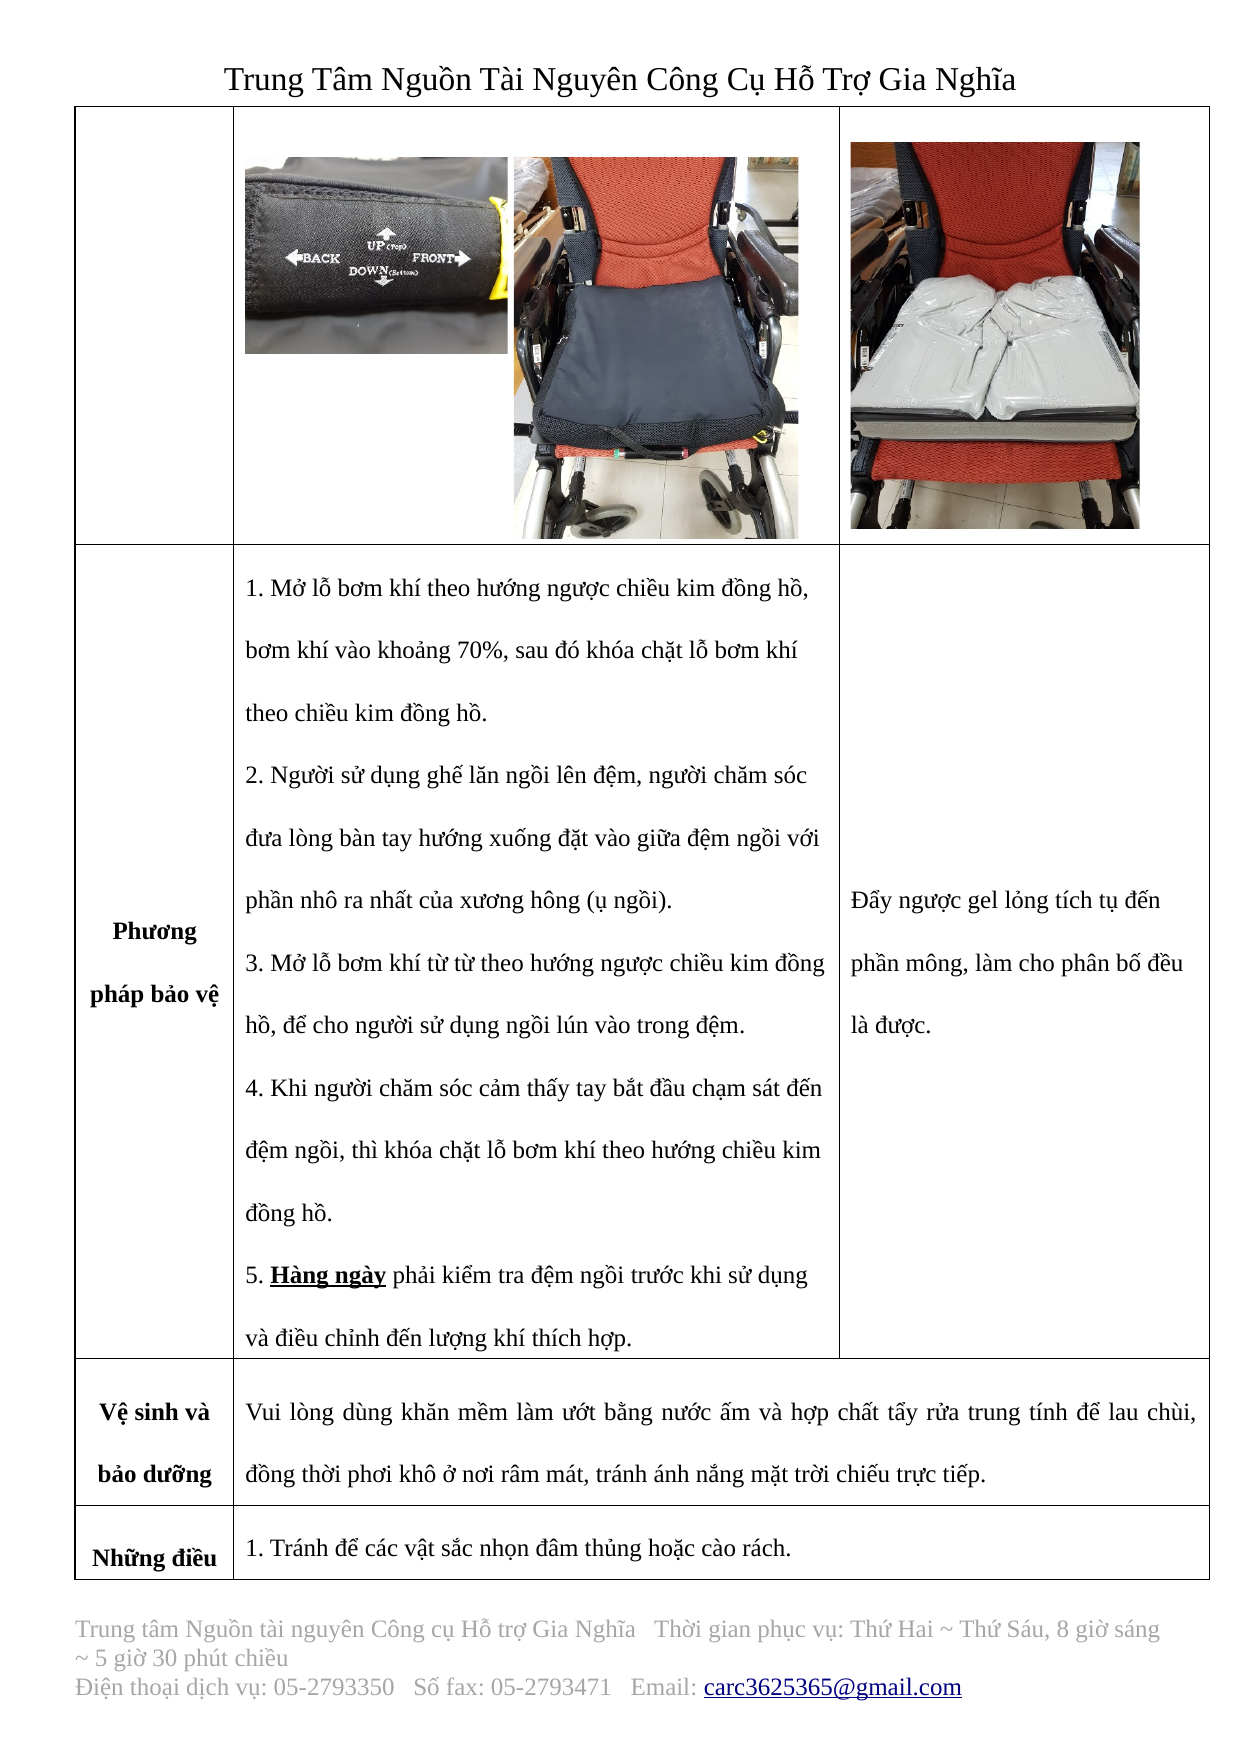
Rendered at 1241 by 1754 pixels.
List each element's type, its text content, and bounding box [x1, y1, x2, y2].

table_cell [234, 107, 839, 544]
table_cell Phương pháp bảo vệ [76, 545, 233, 1358]
table_cell Vui lòng dùng khăn mềm làm ướt bằng nước ấm và hợp chất tẩy rửa trung tính để lau chùi, đồng thời phơi khô ở nơi râm mát, tránh ánh nắng mặt trời chiếu trực tiếp. [234, 1359, 1209, 1505]
table_cell [76, 107, 233, 544]
table_cell Đẩy ngược gel lỏng tích tụ đến phần mông, làm cho phân bố đều là được. [840, 545, 1209, 1358]
table_cell Những điều [76, 1506, 233, 1579]
table_cell 1. Tránh để các vật sắc nhọn đâm thủng hoặc cào rách. [234, 1506, 1209, 1579]
table_cell [840, 107, 1209, 544]
table_cell 1. Mở lỗ bơm khí theo hướng ngược chiều kim đồng hồ, bơm khí vào khoảng 70%, sau đó khóa chặt lỗ bơm khí theo chiều kim đồng hồ. 2. Người sử dụng ghế lăn ngồi lên đệm, người chăm sóc đưa lòng bàn tay hướng xuống đặt vào giữa đệm ngồi với phần nhô ra nhất của xương hông (ụ ngồi). 3. Mở lỗ bơm khí từ từ theo hướng ngược chiều kim đồng hồ, để cho người sử dụng ngồi lún vào trong đệm. 4. Khi người chăm sóc cảm thấy tay bắt đầu chạm sát đến đệm ngồi, thì khóa chặt lỗ bơm khí theo hướng chiều kim đồng hồ. 5. Hàng ngày phải kiểm tra đệm ngồi trước khi sử dụng và điều chỉnh đến lượng khí thích hợp. [234, 545, 839, 1358]
table_cell Vệ sinh và bảo dưỡng [76, 1359, 233, 1505]
